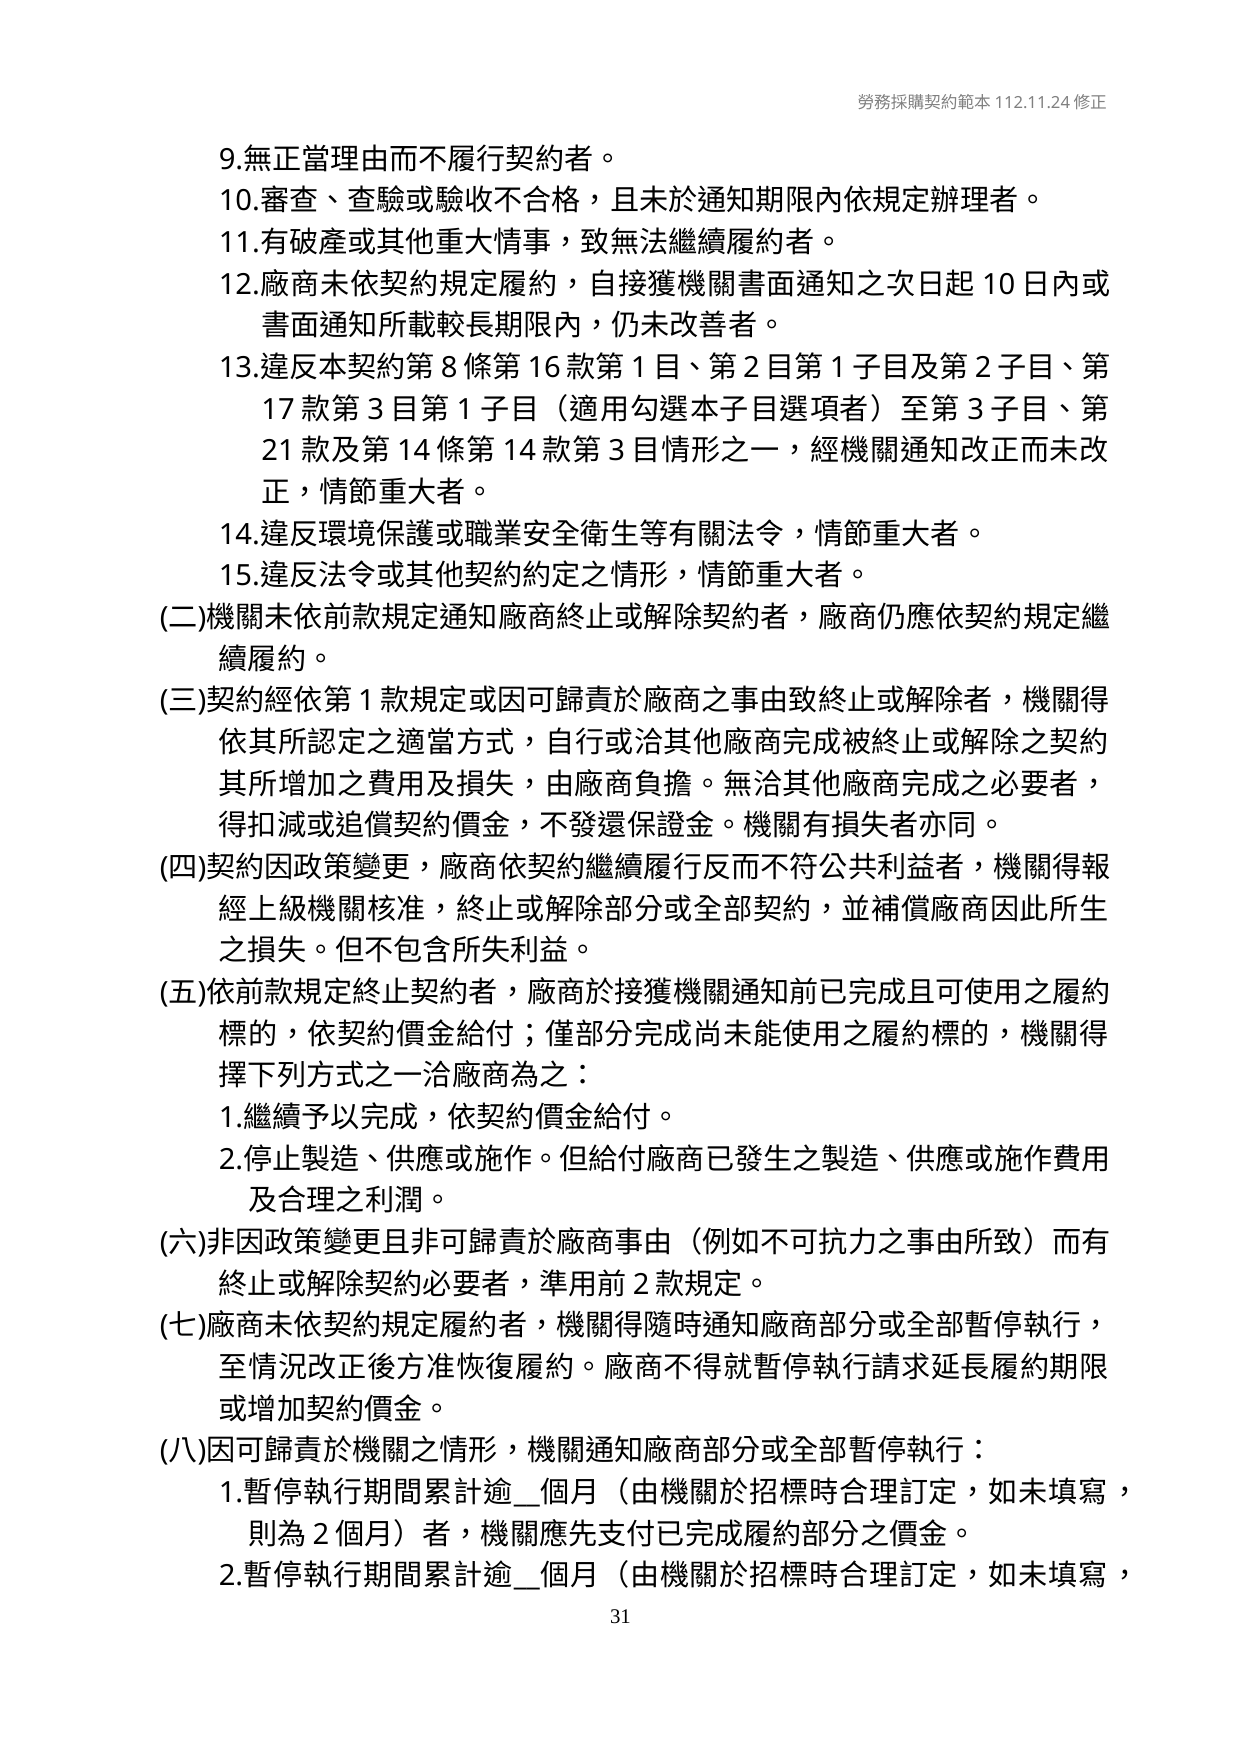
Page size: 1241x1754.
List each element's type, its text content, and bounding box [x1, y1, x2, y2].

text (三)契約經依第1款規定或因可歸責於廠商之事由致終止或解除者，機關得依其所認定之適當方式，自行或洽其他廠商完成被終止或解除之契約；其所增加之費用及損失，由廠商負擔。無洽其他廠商完成之必要者，得扣減或追償契約價金，不發還保證金。機關有損失者亦同。 [159, 677, 1110, 844]
text 9.無正當理由而不履行契約者。 [218, 136, 1110, 177]
text (七)廠商未依契約規定履約者，機關得隨時通知廠商部分或全部暫停執行，至情況改正後方准恢復履約。廠商不得就暫停執行請求延長履約期限或增加契約價金。 [159, 1302, 1110, 1427]
text (四)契約因政策變更，廠商依契約繼續履行反而不符公共利益者，機關得報經上級機關核准，終止或解除部分或全部契約，並補償廠商因此所生之損失。但不包含所失利益。 [159, 844, 1110, 969]
text (五)依前款規定終止契約者，廠商於接獲機關通知前已完成且可使用之履約標的，依契約價金給付；僅部分完成尚未能使用之履約標的，機關得擇下列方式之一洽廠商為之： [159, 969, 1110, 1094]
text 2.暫停執行期間累計逾__個月（由機關於招標時合理訂定，如未填寫，則為6個月）者，廠商得通知機關終止或解除部分或全部契約，並得向機關請求賠償因契約終止或解除而生之損害。因可歸責於機關之情形無法開始履約者，亦同。 [218, 1552, 1110, 1594]
text 13.違反本契約第8條第16款第1目、第2目第1子目及第2子目、第17款第3目第1子目（適用勾選本子目選項者）至第3子目、第21款及第14條第14款第3目情形之一，經機關通知改正而未改正，情節重大者。 [218, 344, 1110, 511]
text 12.廠商未依契約規定履約，自接獲機關書面通知之次日起10日內或書面通知所載較長期限內，仍未改善者。 [218, 261, 1110, 344]
text (二)機關未依前款規定通知廠商終止或解除契約者，廠商仍應依契約規定繼續履約。 [159, 594, 1110, 677]
text 11.有破產或其他重大情事，致無法繼續履約者。 [218, 219, 1110, 261]
text 2.停止製造、供應或施作。但給付廠商已發生之製造、供應或施作費用及合理之利潤。 [218, 1136, 1110, 1219]
text 1.繼續予以完成，依契約價金給付。 [218, 1094, 1110, 1136]
text 10.審查、查驗或驗收不合格，且未於通知期限內依規定辦理者。 [218, 177, 1110, 219]
text (八)因可歸責於機關之情形，機關通知廠商部分或全部暫停執行： [159, 1427, 1110, 1469]
text 15.違反法令或其他契約約定之情形，情節重大者。 [218, 552, 1110, 594]
text 14.違反環境保護或職業安全衛生等有關法令，情節重大者。 [218, 511, 1110, 552]
text 1.暫停執行期間累計逾__個月（由機關於招標時合理訂定，如未填寫，則為2個月）者，機關應先支付已完成履約部分之價金。 [218, 1469, 1110, 1552]
text (六)非因政策變更且非可歸責於廠商事由（例如不可抗力之事由所致）而有終止或解除契約必要者，準用前2款規定。 [159, 1219, 1110, 1302]
